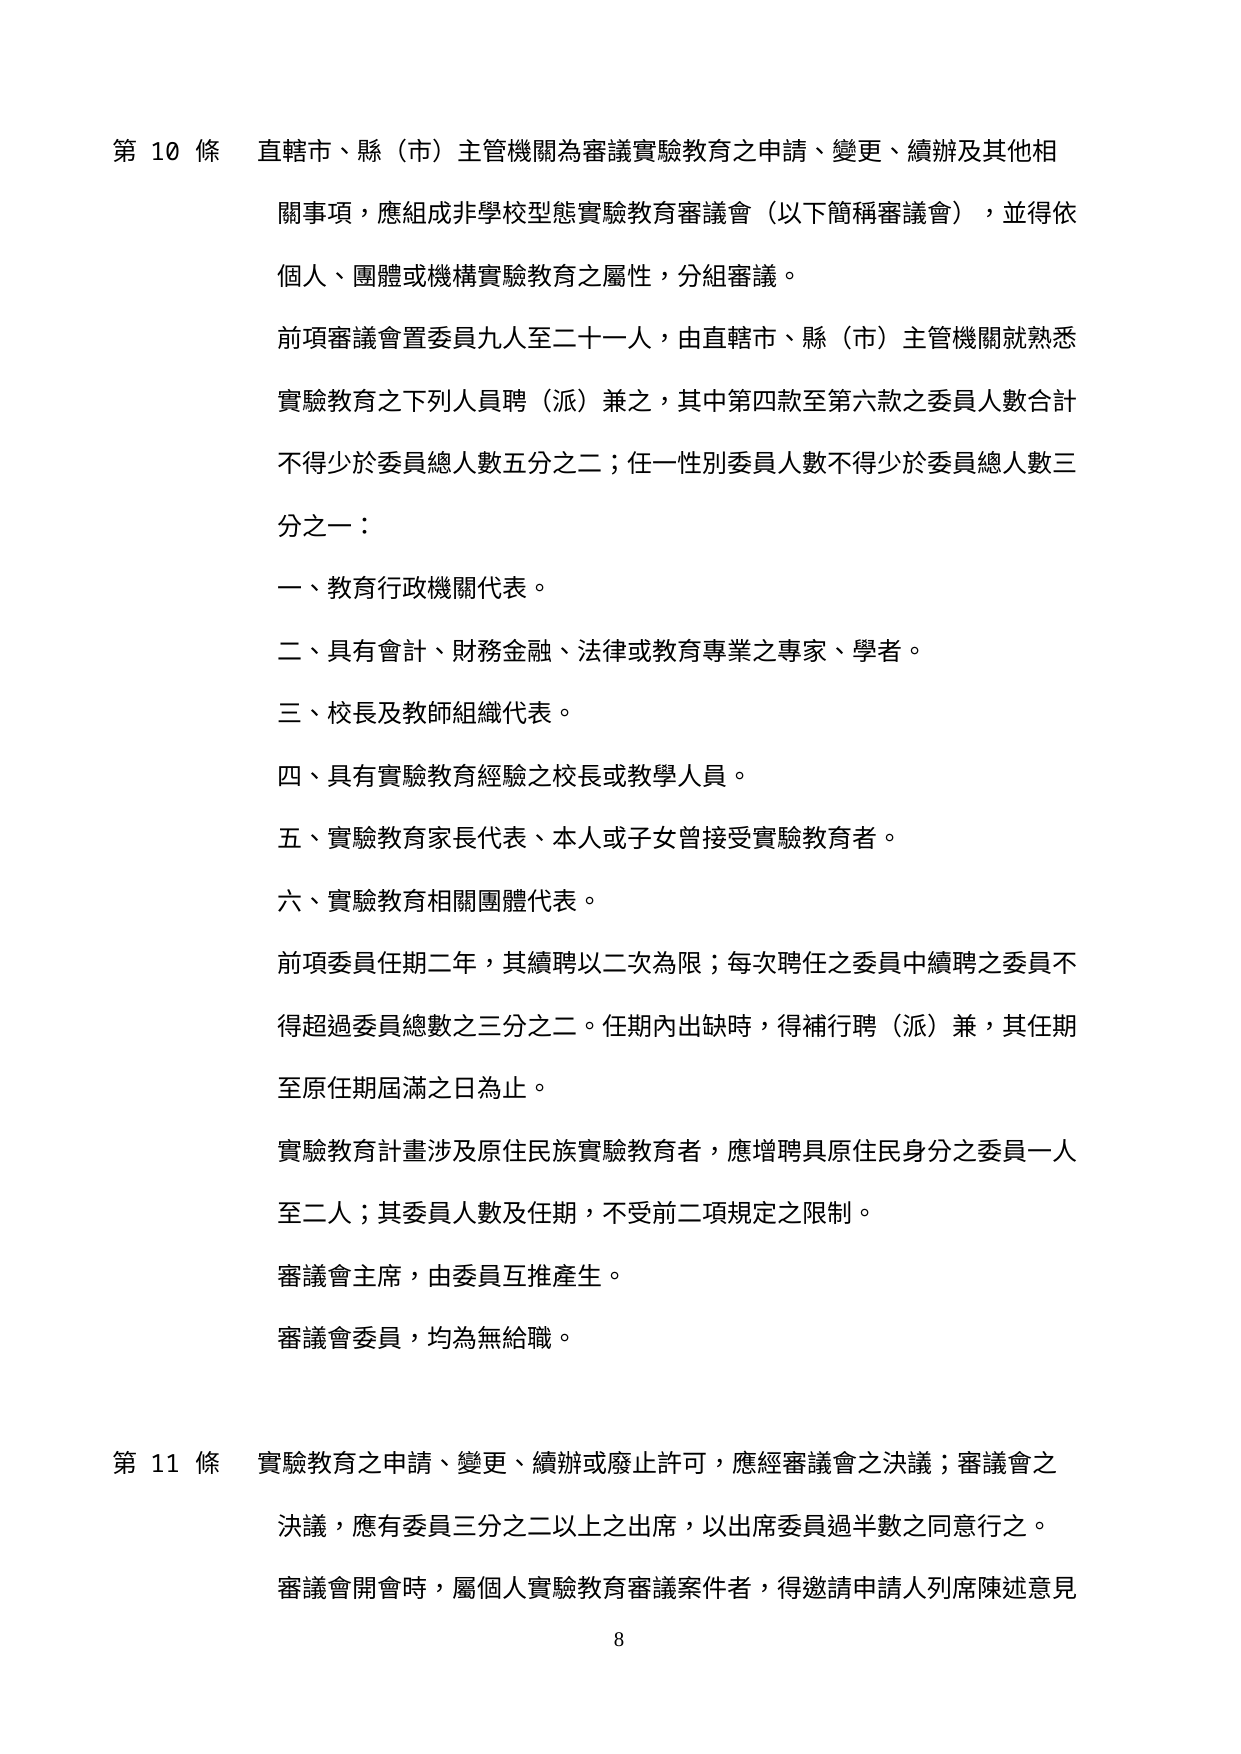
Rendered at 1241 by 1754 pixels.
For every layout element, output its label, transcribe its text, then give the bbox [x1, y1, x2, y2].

text 審議會開會時，屬個人實驗教育審議案件者，得邀請申請人列席陳述意見 [112, 1545, 1125, 1608]
text 前項委員任期二年，其續聘以二次為限；每次聘任之委員中續聘之委員不 [112, 920, 1125, 983]
text 六、實驗教育相關團體代表。 [112, 858, 1125, 920]
text 第 10 條 直轄市、縣（市）主管機關為審議實驗教育之申請、變更、續辦及其他相 [112, 108, 1125, 170]
text 四、具有實驗教育經驗之校長或教學人員。 [112, 733, 1125, 795]
text 不得少於委員總人數五分之二；任一性別委員人數不得少於委員總人數三 [112, 420, 1125, 483]
text 至二人；其委員人數及任期，不受前二項規定之限制。 [112, 1170, 1125, 1233]
text 至原任期屆滿之日為止。 [112, 1045, 1125, 1108]
text 前項審議會置委員九人至二十一人，由直轄市、縣（市）主管機關就熟悉 [112, 295, 1125, 358]
text 第 11 條 實驗教育之申請、變更、續辦或廢止許可，應經審議會之決議；審議會之 [112, 1420, 1125, 1483]
text 關事項，應組成非學校型態實驗教育審議會（以下簡稱審議會），並得依 [112, 170, 1125, 233]
text 決議，應有委員三分之二以上之出席，以出席委員過半數之同意行之。 [112, 1483, 1125, 1545]
text 二、具有會計、財務金融、法律或教育專業之專家、學者。 [112, 608, 1125, 670]
text 一、教育行政機關代表。 [112, 545, 1125, 608]
text 個人、團體或機構實驗教育之屬性，分組審議。 [112, 233, 1125, 295]
text 三、校長及教師組織代表。 [112, 670, 1125, 733]
text 審議會委員，均為無給職。 [112, 1295, 1125, 1358]
text 五、實驗教育家長代表、本人或子女曾接受實驗教育者。 [112, 795, 1125, 858]
text 審議會主席，由委員互推產生。 [112, 1233, 1125, 1295]
text 實驗教育之下列人員聘（派）兼之，其中第四款至第六款之委員人數合計 [112, 358, 1125, 420]
text 分之一： [112, 483, 1125, 545]
text 實驗教育計畫涉及原住民族實驗教育者，應增聘具原住民身分之委員一人 [112, 1108, 1125, 1170]
text 得超過委員總數之三分之二。任期內出缺時，得補行聘（派）兼，其任期 [112, 983, 1125, 1045]
